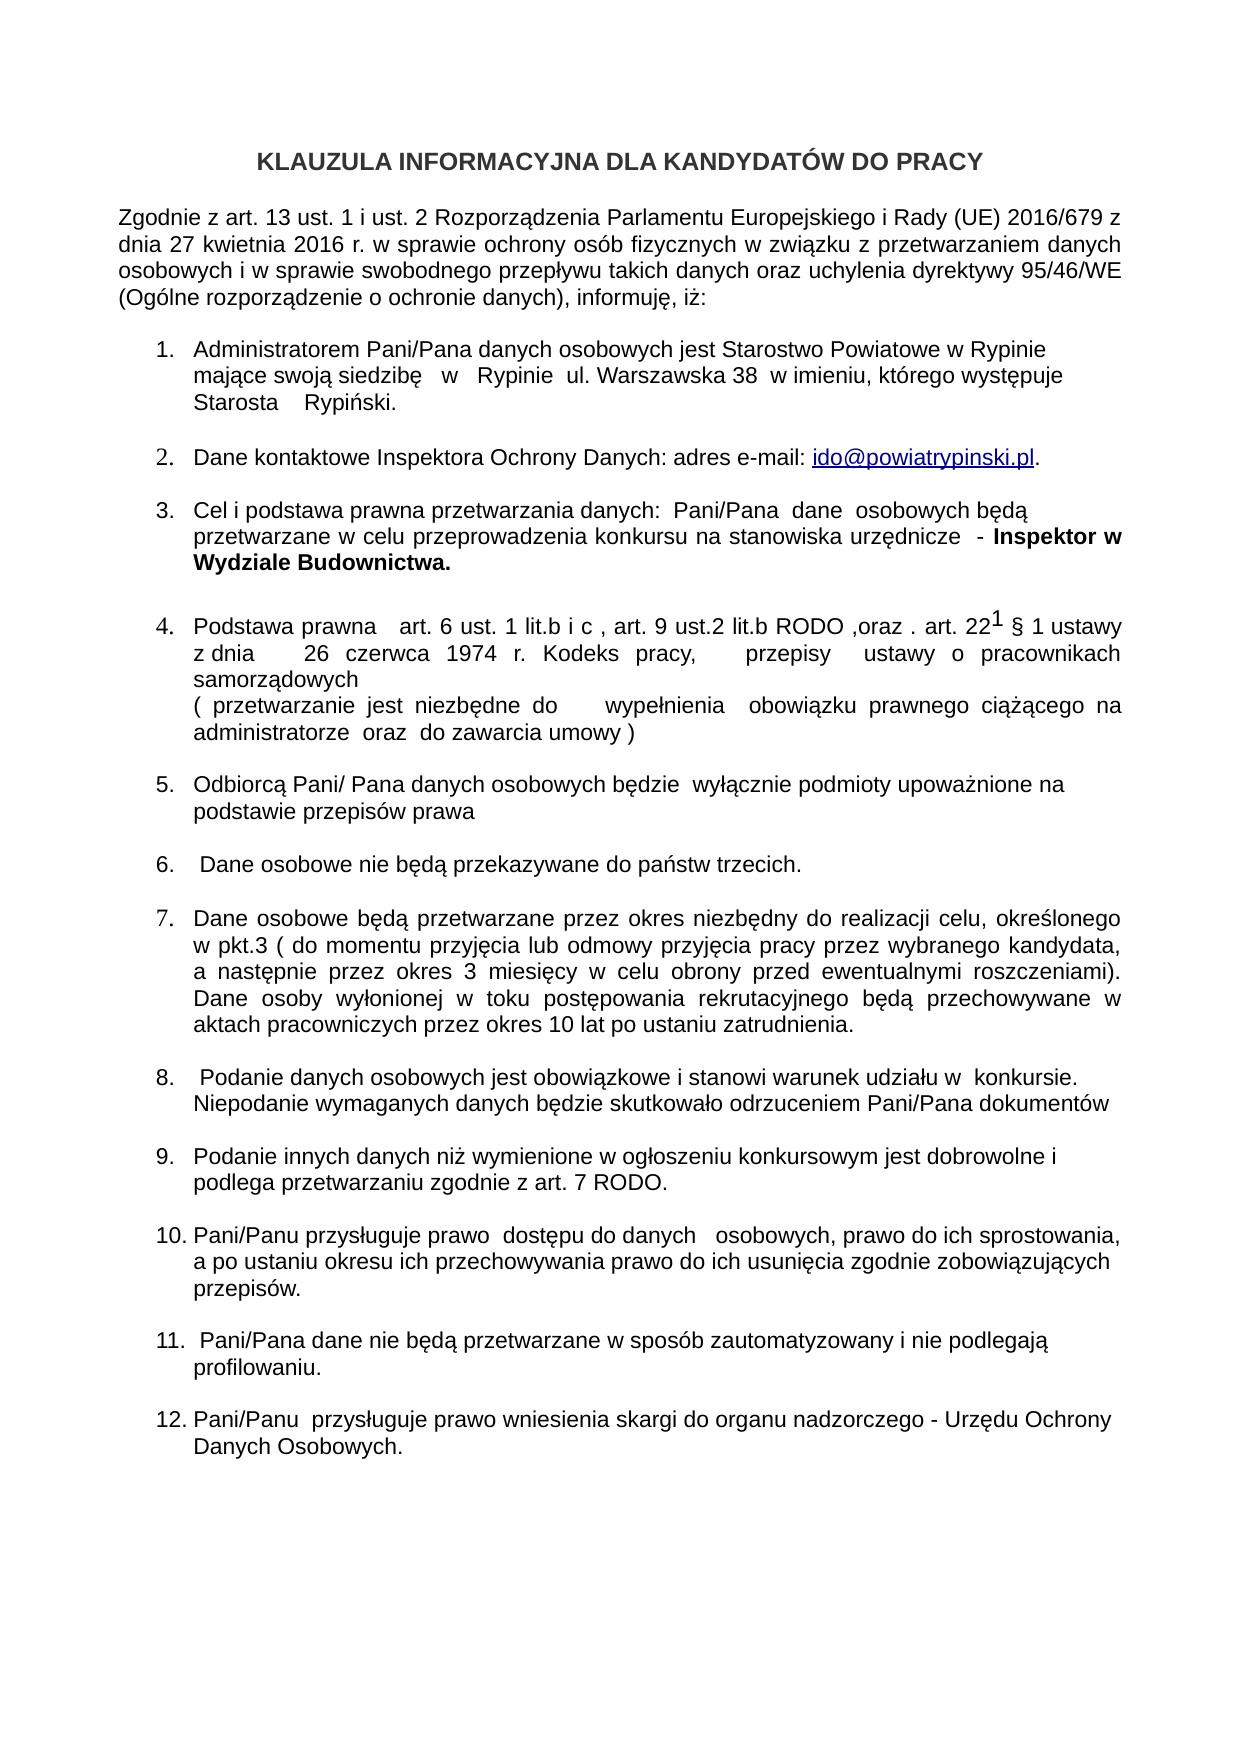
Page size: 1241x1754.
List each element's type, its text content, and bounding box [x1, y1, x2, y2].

text ( przetwarzanie jest niezbędne do wypełnienia obowiązku prawnego ciążącego na administratorze oraz do zawarcia umowy ) [193, 692, 1122, 745]
text Zgodnie z art. 13 ust. 1 i ust. 2 Rozporządzenia Parlamentu Europejskiego i Rady (UE) 2016/679 z dnia 27 kwietnia 2016 r. w sprawie ochrony osób fizycznych w związku z przetwarzaniem danych osobowych i w sprawie swobodnego przepływu takich danych oraz uchylenia dyrektywy 95/46/WE (Ogólne rozporządzenie o ochronie danych), informuję, iż: [118, 204, 1122, 310]
list Podanie innych danych niż wymienione w ogłoszeniu konkursowym jest dobrowolne i podlega przetwarzaniu zgodnie z art. 7 RODO. [156, 1143, 1122, 1196]
list Administratorem Pani/Pana danych osobowych jest Starostwo Powiatowe w Rypinie mające swoją siedzibę w Rypinie ul. Warszawska 38 w imieniu, którego występuje Starosta Rypiński. [156, 336, 1122, 415]
list Dane osobowe będą przetwarzane przez okres niezbędny do realizacji celu, określonego w pkt.3 ( do momentu przyjęcia lub odmowy przyjęcia pracy przez wybranego kandydata, a następnie przez okres 3 miesięcy w celu obrony przed ewentualnymi roszczeniami). Dane osoby wyłonionej w toku postępowania rekrutacyjnego będą przechowywane w aktach pracowniczych przez okres 10 lat po ustaniu zatrudnienia. [156, 903, 1122, 1037]
text profilowaniu. [193, 1354, 1122, 1380]
list Pani/Pana dane nie będą przetwarzane w sposób zautomatyzowany i nie podlegają [156, 1327, 1122, 1354]
text przetwarzane w celu przeprowadzenia konkursu na stanowiska urzędnicze - Inspektor w Wydziale Budownictwa. [193, 523, 1122, 576]
list Odbiorcą Pani/ Pana danych osobowych będzie wyłącznie podmioty upoważnione na [156, 771, 1122, 798]
text KLAUZULA INFORMACYJNA DLA KANDYDATÓW DO PRACY [118, 147, 1122, 176]
list Pani/Panu przysługuje prawo dostępu do danych osobowych, prawo do ich sprostowania, a po ustaniu okresu ich przechowywania prawo do ich usunięcia zgodnie zobowiązujących przepisów. [156, 1222, 1122, 1301]
list Dane osobowe nie będą przekazywane do państw trzecich. [156, 851, 1122, 877]
list Cel i podstawa prawna przetwarzania danych: Pani/Pana dane osobowych będą [156, 497, 1122, 523]
list Podstawa prawna art. 6 ust. 1 lit.b i c , art. 9 ust.2 lit.b RODO ,oraz . art. 221 § 1 ustawy z dnia 26 czerwca 1974 r. Kodeks pracy, przepisy ustawy o pracownikach samorządowych [156, 604, 1122, 692]
list Pani/Panu przysługuje prawo wniesienia skargi do organu nadzorczego - Urzędu Ochrony Danych Osobowych. [156, 1406, 1122, 1459]
list Dane kontaktowe Inspektora Ochrony Danych: adres e-mail: ido@powiatrypinski.pl. [156, 442, 1122, 470]
text podstawie przepisów prawa [193, 798, 1122, 824]
text Niepodanie wymaganych danych będzie skutkowało odrzuceniem Pani/Pana dokumentów [193, 1090, 1122, 1116]
list Podanie danych osobowych jest obowiązkowe i stanowi warunek udziału w konkursie. [156, 1064, 1122, 1090]
